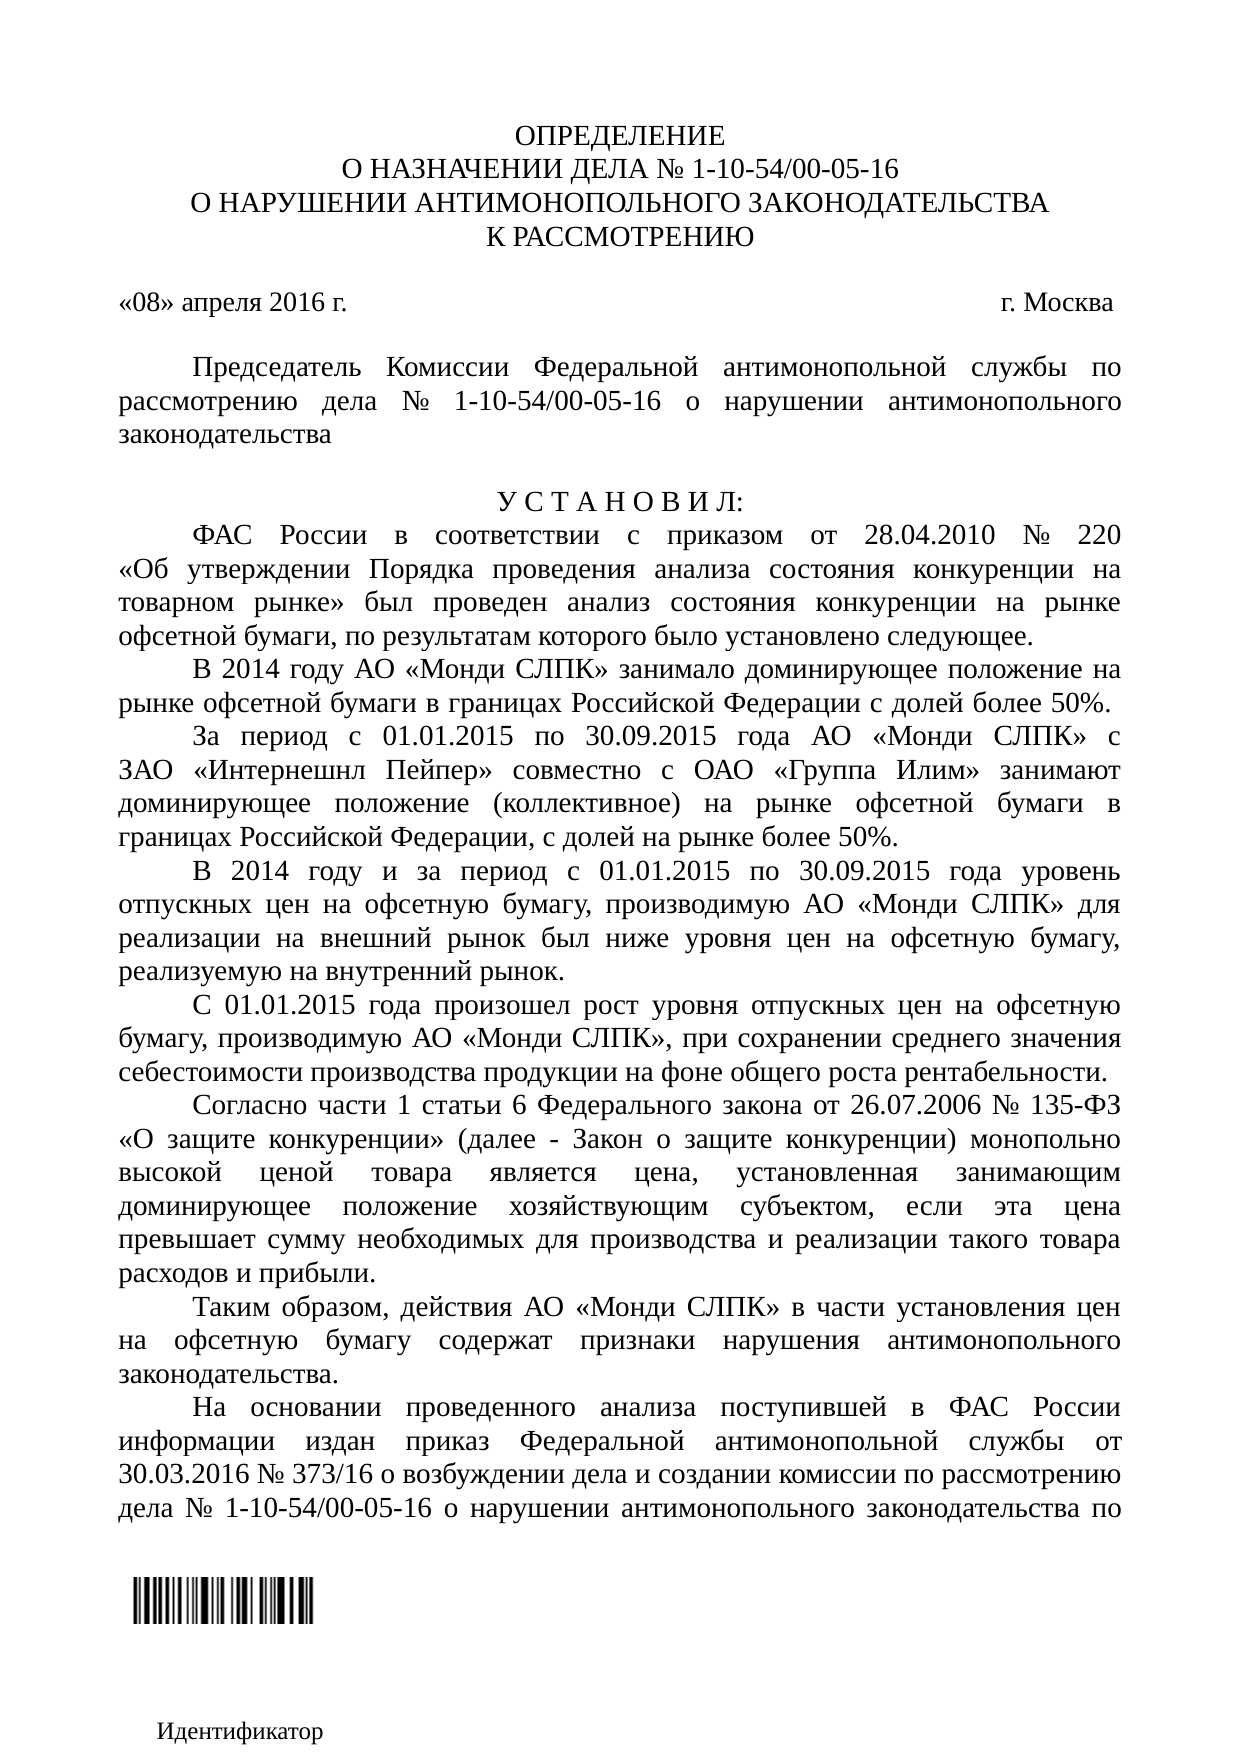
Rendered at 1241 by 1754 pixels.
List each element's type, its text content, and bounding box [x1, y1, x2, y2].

text К РАССМОТРЕНИЮ [118, 219, 1122, 252]
text С 01.01.2015 года произошел рост уровня отпускных цен на офсетную бумагу, производимую АО «Монди СЛПК», при сохранении среднего значения себестоимости производства продукции на фоне общего роста рентабельности. [118, 987, 1122, 1087]
text В 2014 году и за период с 01.01.2015 по 30.09.2015 года уровень отпускных цен на офсетную бумагу, производимую АО «Монди СЛПК» для реализации на внешний рынок был ниже уровня цен на офсетную бумагу, реализуемую на внутренний рынок. [118, 853, 1122, 987]
text ОПРЕДЕЛЕНИЕ [118, 118, 1122, 152]
text О НАЗНАЧЕНИИ ДЕЛА № 1-10-54/00-05-16 [118, 152, 1122, 185]
text О НАРУШЕНИИ АНТИМОНОПОЛЬНОГО ЗАКОНОДАТЕЛЬСТВА [118, 185, 1122, 219]
text Таким образом, действия АО «Монди СЛПК» в части установления цен на офсетную бумагу содержат признаки нарушения антимонопольного законодательства. [118, 1289, 1122, 1389]
text В 2014 году АО «Монди СЛПК» занимало доминирующее положение на рынке офсетной бумаги в границах Российской Федерации с долей более 50%. За период с 01.01.2015 по 30.09.2015 года АО «Монди СЛПК» с ЗАО «Интернешнл Пейпер» совместно с ОАО «Группа Илим» занимают доминирующее положение (коллективное) на рынке офсетной бумаги в границах Российской Федерации, с долей на рынке более 50%. [118, 651, 1122, 853]
text У С Т А Н О В И Л: [118, 484, 1122, 517]
text Согласно части 1 статьи 6 Федерального закона от 26.07.2006 № 135-ФЗ «О защите конкуренции» (далее - Закон о защите конкуренции) монопольно высокой ценой товара является цена, установленная занимающим доминирующее положение хозяйствующим субъектом, если эта цена превышает сумму необходимых для производства и реализации такого товара расходов и прибыли. [118, 1087, 1122, 1289]
text На основании проведенного анализа поступившей в ФАС России информации издан приказ Федеральной антимонопольной службы от 30.03.2016 № 373/16 о возбуждении дела и создании комиссии по рассмотрению дела № 1-10-54/00-05-16 о нарушении антимонопольного законодательства по [118, 1389, 1122, 1523]
text ФАС России в соответствии с приказом от 28.04.2010 № 220 «Об утверждении Порядка проведения анализа состояния конкуренции на товарном рынке» был проведен анализ состояния конкуренции на рынке офсетной бумаги, по результатам которого было установлено следующее. [118, 517, 1122, 651]
text Председатель Комиссии Федеральной антимонопольной службы по рассмотрению дела № 1-10-54/00-05-16 о нарушении антимонопольного законодательства [118, 349, 1122, 450]
picture [118, 1577, 331, 1624]
text «08» апреля 2016 г. г. Москва [118, 285, 1122, 317]
